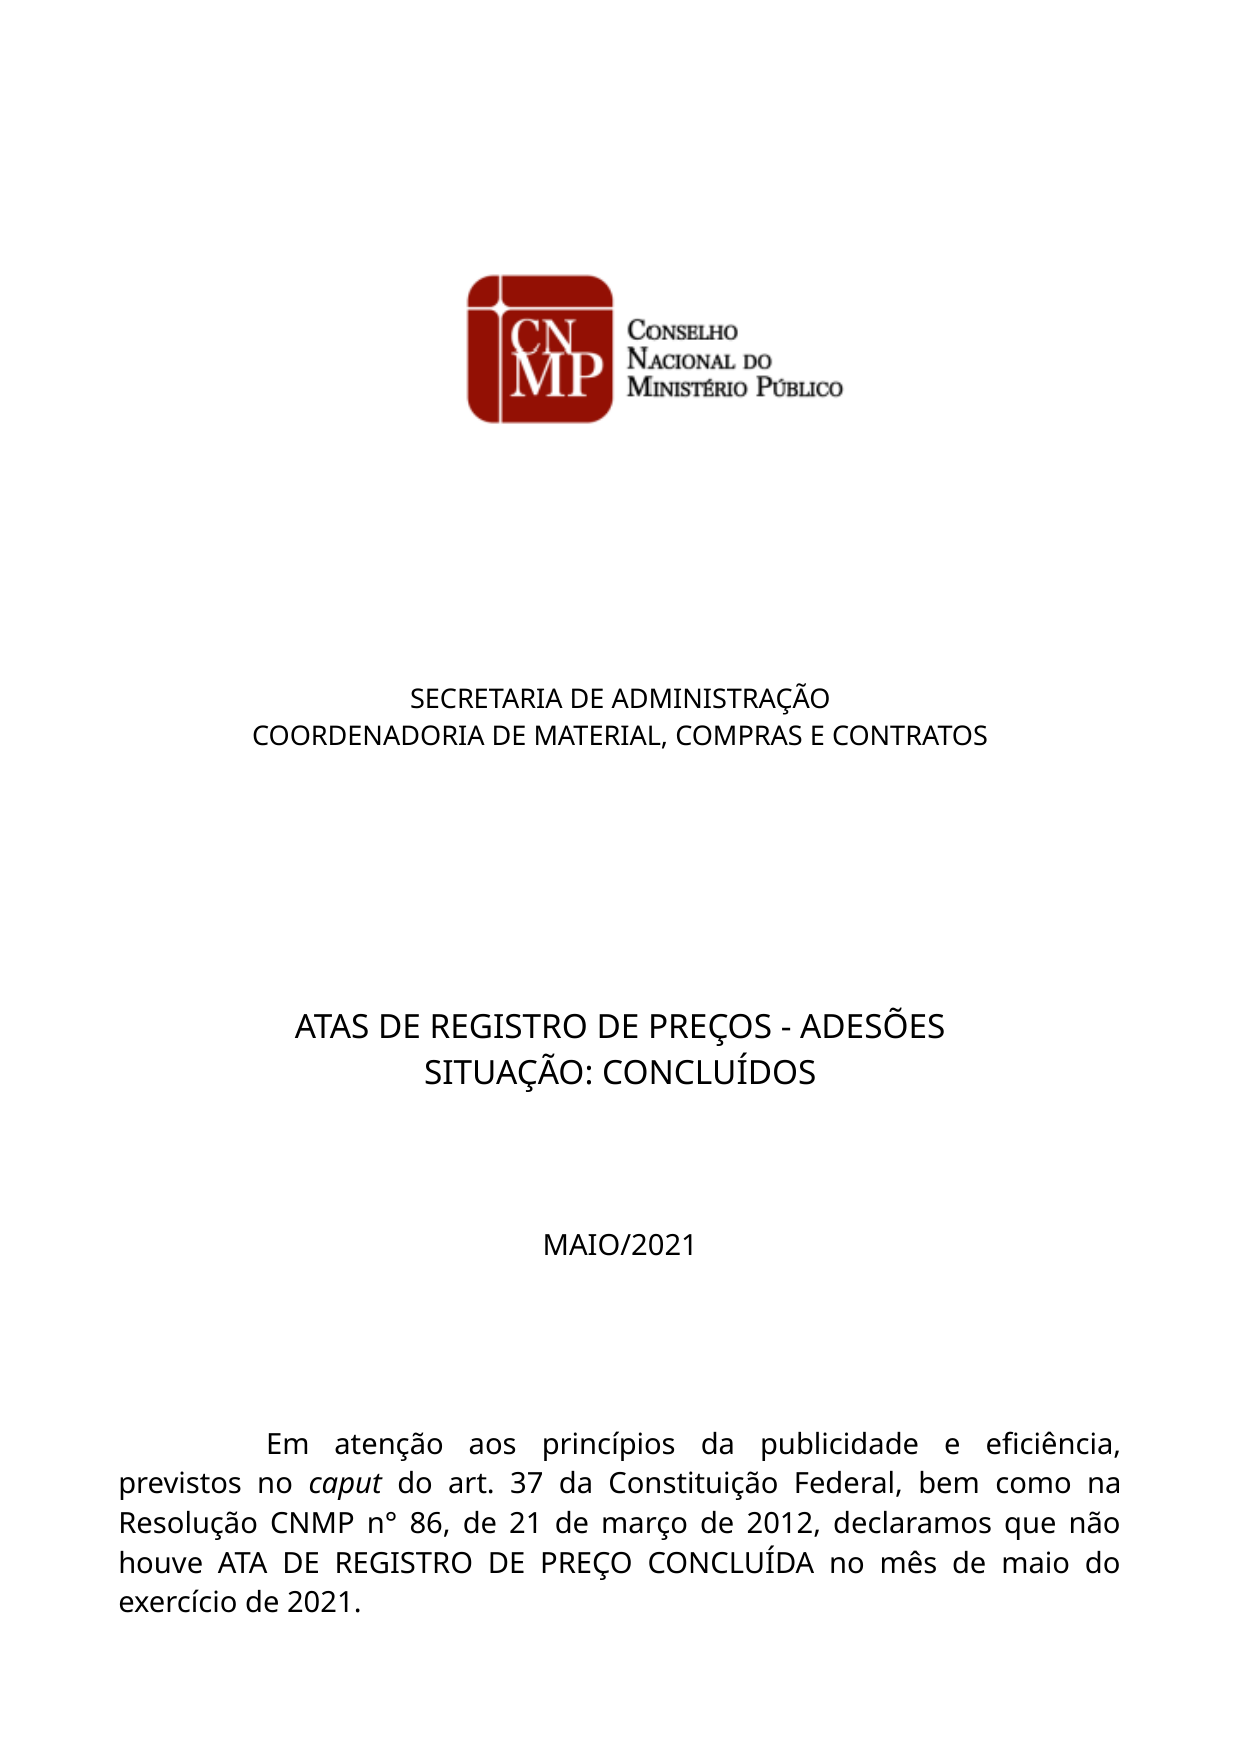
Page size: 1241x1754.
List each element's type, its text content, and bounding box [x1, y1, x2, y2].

text COORDENADORIA DE MATERIAL, COMPRAS E CONTRATOS [118, 717, 1122, 753]
text ATAS DE REGISTRO DE PREÇOS - ADESÕES [118, 1003, 1122, 1049]
text SITUAÇÃO: CONCLUÍDOS [118, 1049, 1122, 1094]
text Em atenção aos princípios da publicidade e eficiência, previstos no caput do art. 37 da Constituição Federal, bem como na Resolução CNMP n° 86, de 21 de março de 2012, declaramos que não houve ATA DE REGISTRO DE PREÇO CONCLUÍDA no mês de maio do exercício de 2021. [118, 1423, 1122, 1621]
text MAIO/2021 [118, 1224, 1122, 1264]
text SECRETARIA DE ADMINISTRAÇÃO [118, 680, 1122, 717]
